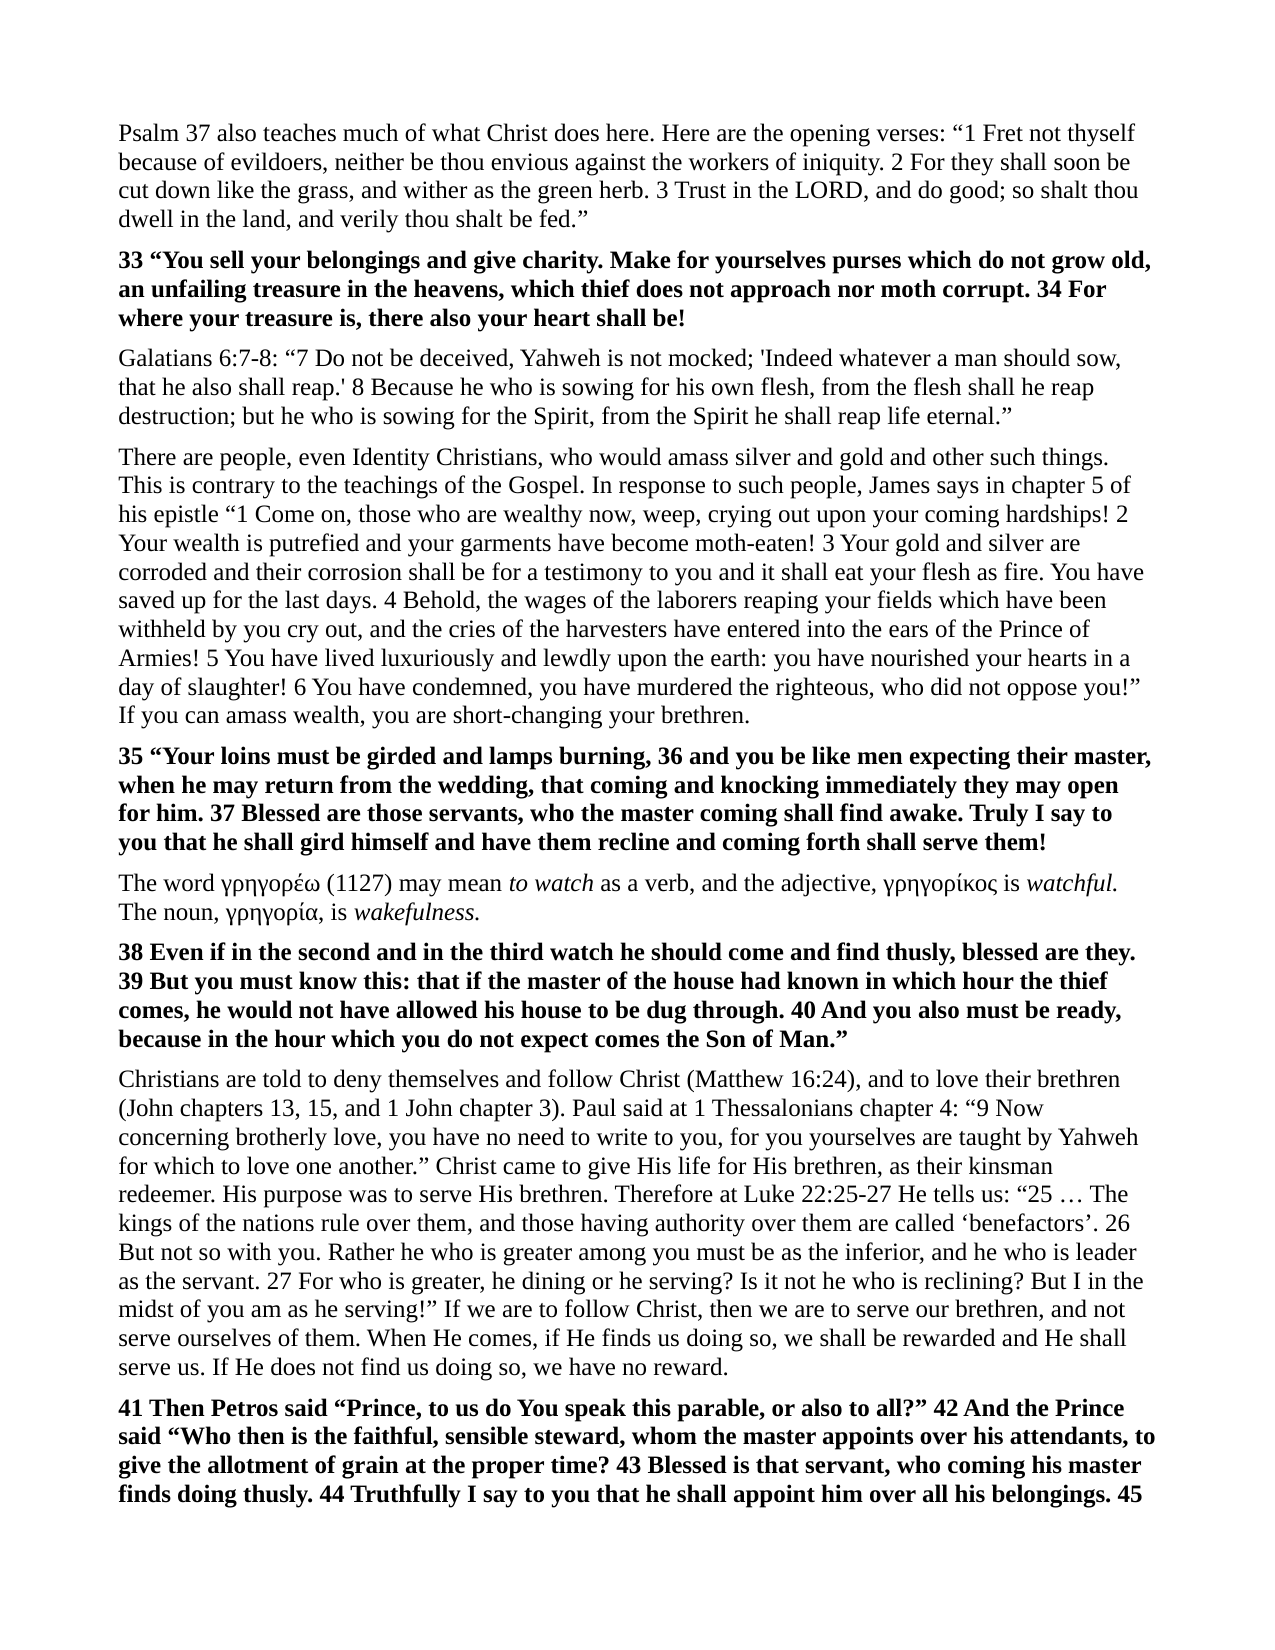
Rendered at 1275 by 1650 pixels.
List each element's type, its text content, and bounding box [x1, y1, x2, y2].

text 38 Even if in the second and in the third watch he should come and find thusly, blessed are they. 39 But you must know this: that if the master of the house had known in which hour the thief comes, he would not have allowed his house to be dug through. 40 And you also must be ready, because in the hour which you do not expect comes the Son of Man.” [118, 937, 1157, 1052]
text 41 Then Petros said “Prince, to us do You speak this parable, or also to all?” 42 And the Prince said “Who then is the faithful, sensible steward, whom the master appoints over his attendants, to give the allotment of grain at the proper time? 43 Blessed is that servant, who coming his master finds doing thusly. 44 Truthfully I say to you that he shall appoint him over all his belongings. 45 [118, 1393, 1157, 1508]
text Galatians 6:7-8: “7 Do not be deceived, Yahweh is not mocked; 'Indeed whatever a man should sow, that he also shall reap.' 8 Because he who is sowing for his own flesh, from the flesh shall he reap destruction; but he who is sowing for the Spirit, from the Spirit he shall reap life eternal.” [118, 343, 1157, 429]
text Psalm 37 also teaches much of what Christ does here. Here are the opening verses: “1 Fret not thyself because of evildoers, neither be thou envious against the workers of iniquity. 2 For they shall soon be cut down like the grass, and wither as the green herb. 3 Trust in the LORD, and do good; so shalt thou dwell in the land, and verily thou shalt be fed.” [118, 118, 1157, 233]
text There are people, even Identity Christians, who would amass silver and gold and other such things. This is contrary to the teachings of the Gospel. In response to such people, James says in chapter 5 of his epistle “1 Come on, those who are wealthy now, weep, crying out upon your coming hardships! 2 Your wealth is putrefied and your garments have become moth-eaten! 3 Your gold and silver are corroded and their corrosion shall be for a testimony to you and it shall eat your flesh as fire. You have saved up for the last days. 4 Behold, the wages of the laborers reaping your fields which have been withheld by you cry out, and the cries of the harvesters have entered into the ears of the Prince of Armies! 5 You have lived luxuriously and lewdly upon the earth: you have nourished your hearts in a day of slaughter! 6 You have condemned, you have murdered the righteous, who did not oppose you!” If you can amass wealth, you are short-changing your brethren. [118, 442, 1157, 729]
text Christians are told to deny themselves and follow Christ (Matthew 16:24), and to love their brethren (John chapters 13, 15, and 1 John chapter 3). Paul said at 1 Thessalonians chapter 4: “9 Now concerning brotherly love, you have no need to write to you, for you yourselves are taught by Yahweh for which to love one another.” Christ came to give His life for His brethren, as their kinsman redeemer. His purpose was to serve His brethren. Therefore at Luke 22:25-27 He tells us: “25 … The kings of the nations rule over them, and those having authority over them are called ‘benefactors’. 26 But not so with you. Rather he who is greater among you must be as the inferior, and he who is leader as the servant. 27 For who is greater, he dining or he serving? Is it not he who is reclining? But I in the midst of you am as he serving!” If we are to follow Christ, then we are to serve our brethren, and not serve ourselves of them. When He comes, if He finds us doing so, we shall be rewarded and He shall serve us. If He does not find us doing so, we have no reward. [118, 1064, 1157, 1381]
text The word γρηγορέω (1127) may mean to watch as a verb, and the adjective, γρηγορίκος is watchful. The noun, γρηγορία, is wakefulness. [118, 868, 1157, 926]
text 33 “You sell your belongings and give charity. Make for yourselves purses which do not grow old, an unfailing treasure in the heavens, which thief does not approach nor moth corrupt. 34 For where your treasure is, there also your heart shall be! [118, 245, 1157, 331]
text 35 “Your loins must be girded and lamps burning, 36 and you be like men expecting their master, when he may return from the wedding, that coming and knocking immediately they may open for him. 37 Blessed are those servants, who the master coming shall find awake. Truly I say to you that he shall gird himself and have them recline and coming forth shall serve them! [118, 741, 1157, 856]
